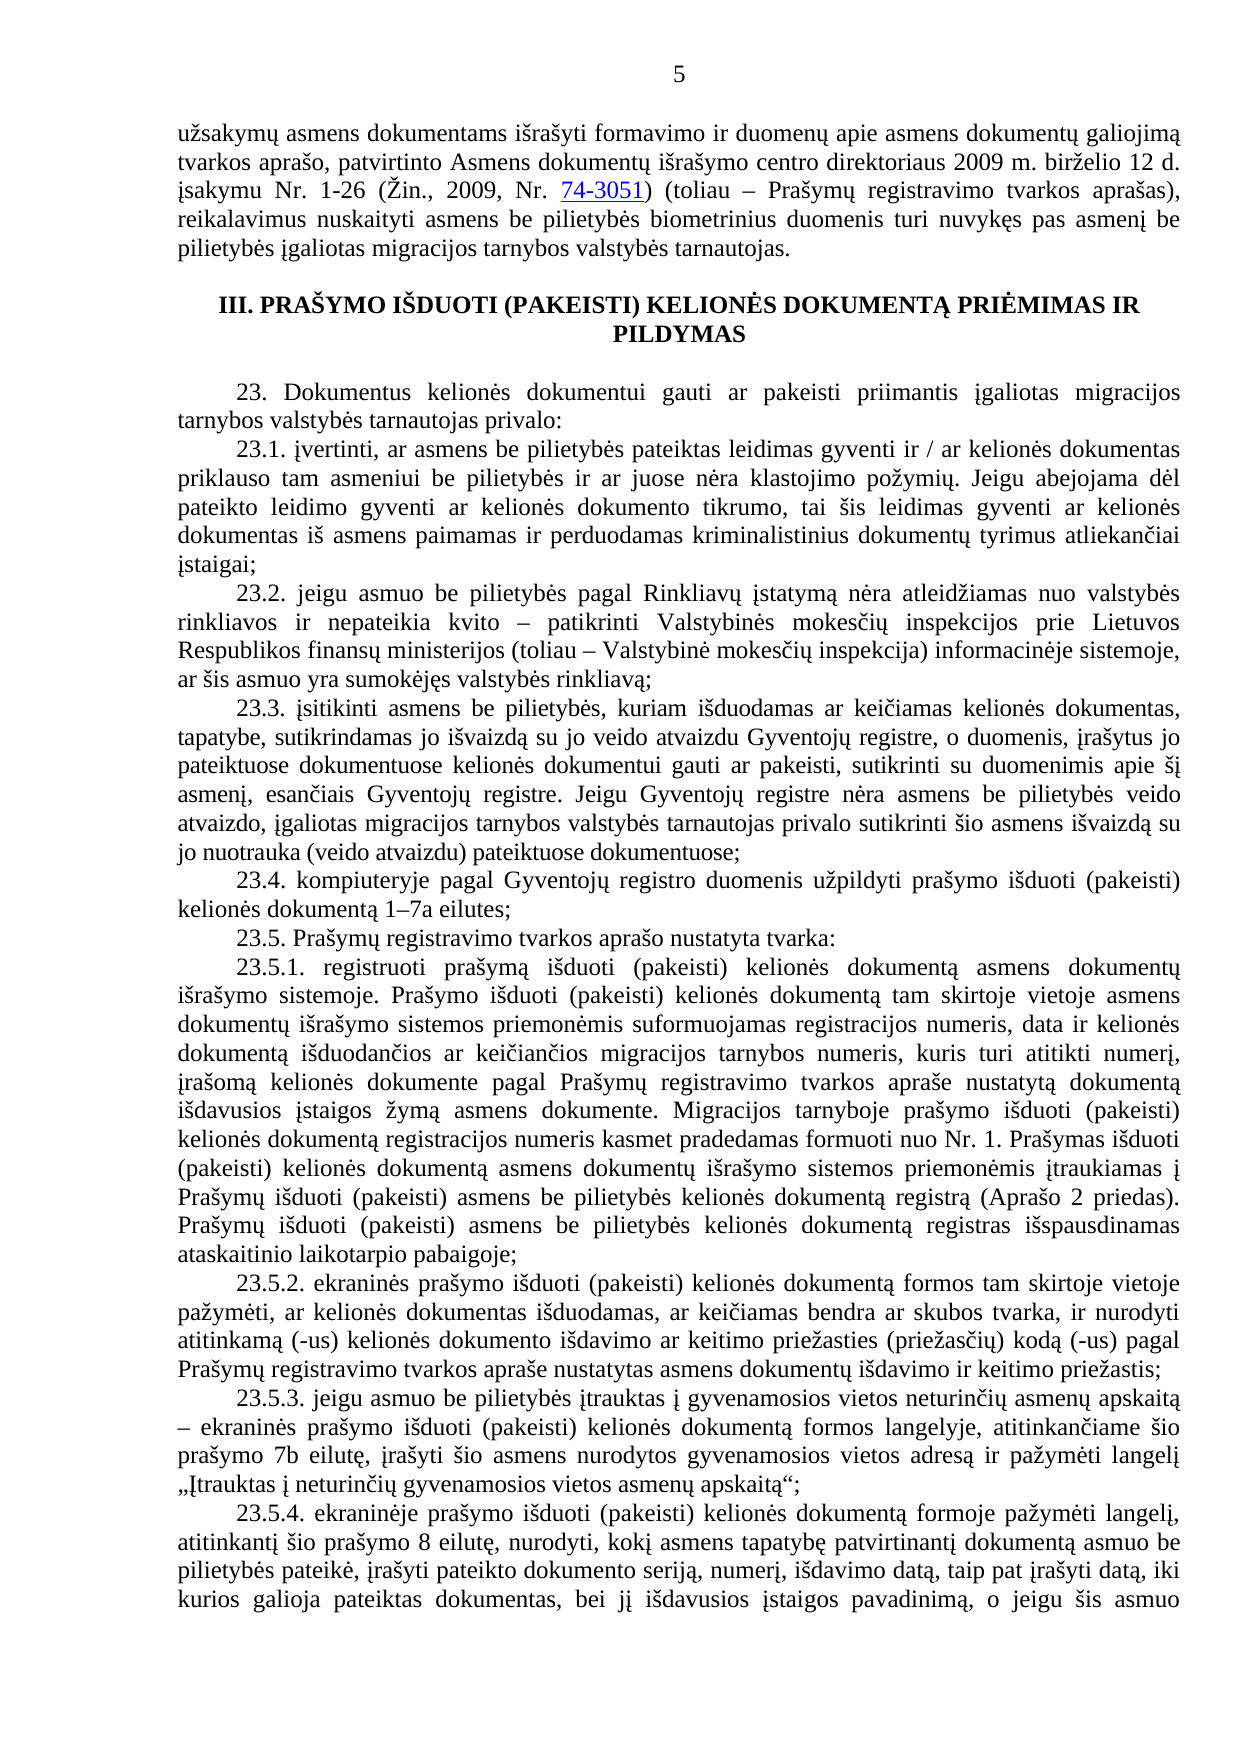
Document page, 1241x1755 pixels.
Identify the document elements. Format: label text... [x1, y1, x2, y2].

text 23.5.4. ekraninėje prašymo išduoti (pakeisti) kelionės dokumentą formoje pažymėti langelį, atitinkantį šio prašymo 8 eilutę, nurodyti, kokį asmens tapatybę patvirtinantį dokumentą asmuo be pilietybės pateikė, įrašyti pateikto dokumento seriją, numerį, išdavimo datą, taip pat įrašyti datą, iki kurios galioja pateiktas dokumentas, bei jį išdavusios įstaigos pavadinimą, o jeigu šis asmuo [177, 1498, 1181, 1613]
text 23. Dokumentus kelionės dokumentui gauti ar pakeisti priimantis įgaliotas migracijos tarnybos valstybės tarnautojas privalo: [177, 377, 1181, 434]
text 23.4. kompiuteryje pagal Gyventojų registro duomenis užpildyti prašymo išduoti (pakeisti) kelionės dokumentą 1–7a eilutes; [177, 866, 1181, 923]
text III. PRAŠYMO IŠDUOTI (PAKEISTI) KELIONĖS DOKUMENTĄ PRIĖMIMAS IR PILDYMAS [177, 291, 1181, 348]
text 23.1. įvertinti, ar asmens be pilietybės pateiktas leidimas gyventi ir / ar kelionės dokumentas priklauso tam asmeniui be pilietybės ir ar juose nėra klastojimo požymių. Jeigu abejojama dėl pateikto leidimo gyventi ar kelionės dokumento tikrumo, tai šis leidimas gyventi ar kelionės dokumentas iš asmens paimamas ir perduodamas kriminalistinius dokumentų tyrimus atliekančiai įstaigai; [177, 434, 1181, 578]
text užsakymų asmens dokumentams išrašyti formavimo ir duomenų apie asmens dokumentų galiojimą tvarkos aprašo, patvirtinto Asmens dokumentų išrašymo centro direktoriaus 2009 m. birželio 12 d. įsakymu Nr. 1-26 (Žin., 2009, Nr. 74-3051) (toliau – Prašymų registravimo tvarkos aprašas), reikalavimus nuskaityti asmens be pilietybės biometrinius duomenis turi nuvykęs pas asmenį be pilietybės įgaliotas migracijos tarnybos valstybės tarnautojas. [177, 118, 1181, 262]
text 23.5.3. jeigu asmuo be pilietybės įtrauktas į gyvenamosios vietos neturinčių asmenų apskaitą – ekraninės prašymo išduoti (pakeisti) kelionės dokumentą formos langelyje, atitinkančiame šio prašymo 7b eilutę, įrašyti šio asmens nurodytos gyvenamosios vietos adresą ir pažymėti langelį „Įtrauktas į neturinčių gyvenamosios vietos asmenų apskaitą“; [177, 1383, 1181, 1498]
text 23.3. įsitikinti asmens be pilietybės, kuriam išduodamas ar keičiamas kelionės dokumentas, tapatybe, sutikrindamas jo išvaizdą su jo veido atvaizdu Gyventojų registre, o duomenis, įrašytus jo pateiktuose dokumentuose kelionės dokumentui gauti ar pakeisti, sutikrinti su duomenimis apie šį asmenį, esančiais Gyventojų registre. Jeigu Gyventojų registre nėra asmens be pilietybės veido atvaizdo, įgaliotas migracijos tarnybos valstybės tarnautojas privalo sutikrinti šio asmens išvaizdą su jo nuotrauka (veido atvaizdu) pateiktuose dokumentuose; [177, 693, 1181, 866]
text 23.5.1. registruoti prašymą išduoti (pakeisti) kelionės dokumentą asmens dokumentų išrašymo sistemoje. Prašymo išduoti (pakeisti) kelionės dokumentą tam skirtoje vietoje asmens dokumentų išrašymo sistemos priemonėmis suformuojamas registracijos numeris, data ir kelionės dokumentą išduodančios ar keičiančios migracijos tarnybos numeris, kuris turi atitikti numerį, įrašomą kelionės dokumente pagal Prašymų registravimo tvarkos apraše nustatytą dokumentą išdavusios įstaigos žymą asmens dokumente. Migracijos tarnyboje prašymo išduoti (pakeisti) kelionės dokumentą registracijos numeris kasmet pradedamas formuoti nuo Nr. 1. Prašymas išduoti (pakeisti) kelionės dokumentą asmens dokumentų išrašymo sistemos priemonėmis įtraukiamas į Prašymų išduoti (pakeisti) asmens be pilietybės kelionės dokumentą registrą (Aprašo 2 priedas). Prašymų išduoti (pakeisti) asmens be pilietybės kelionės dokumentą registras išspausdinamas ataskaitinio laikotarpio pabaigoje; [177, 952, 1181, 1268]
text 23.5.2. ekraninės prašymo išduoti (pakeisti) kelionės dokumentą formos tam skirtoje vietoje pažymėti, ar kelionės dokumentas išduodamas, ar keičiamas bendra ar skubos tvarka, ir nurodyti atitinkamą (-us) kelionės dokumento išdavimo ar keitimo priežasties (priežasčių) kodą (-us) pagal Prašymų registravimo tvarkos apraše nustatytas asmens dokumentų išdavimo ir keitimo priežastis; [177, 1268, 1181, 1383]
text 23.5. Prašymų registravimo tvarkos aprašo nustatyta tvarka: [177, 923, 1181, 952]
text 23.2. jeigu asmuo be pilietybės pagal Rinkliavų įstatymą nėra atleidžiamas nuo valstybės rinkliavos ir nepateikia kvito – patikrinti Valstybinės mokesčių inspekcijos prie Lietuvos Respublikos finansų ministerijos (toliau – Valstybinė mokesčių inspekcija) informacinėje sistemoje, ar šis asmuo yra sumokėjęs valstybės rinkliavą; [177, 578, 1181, 693]
